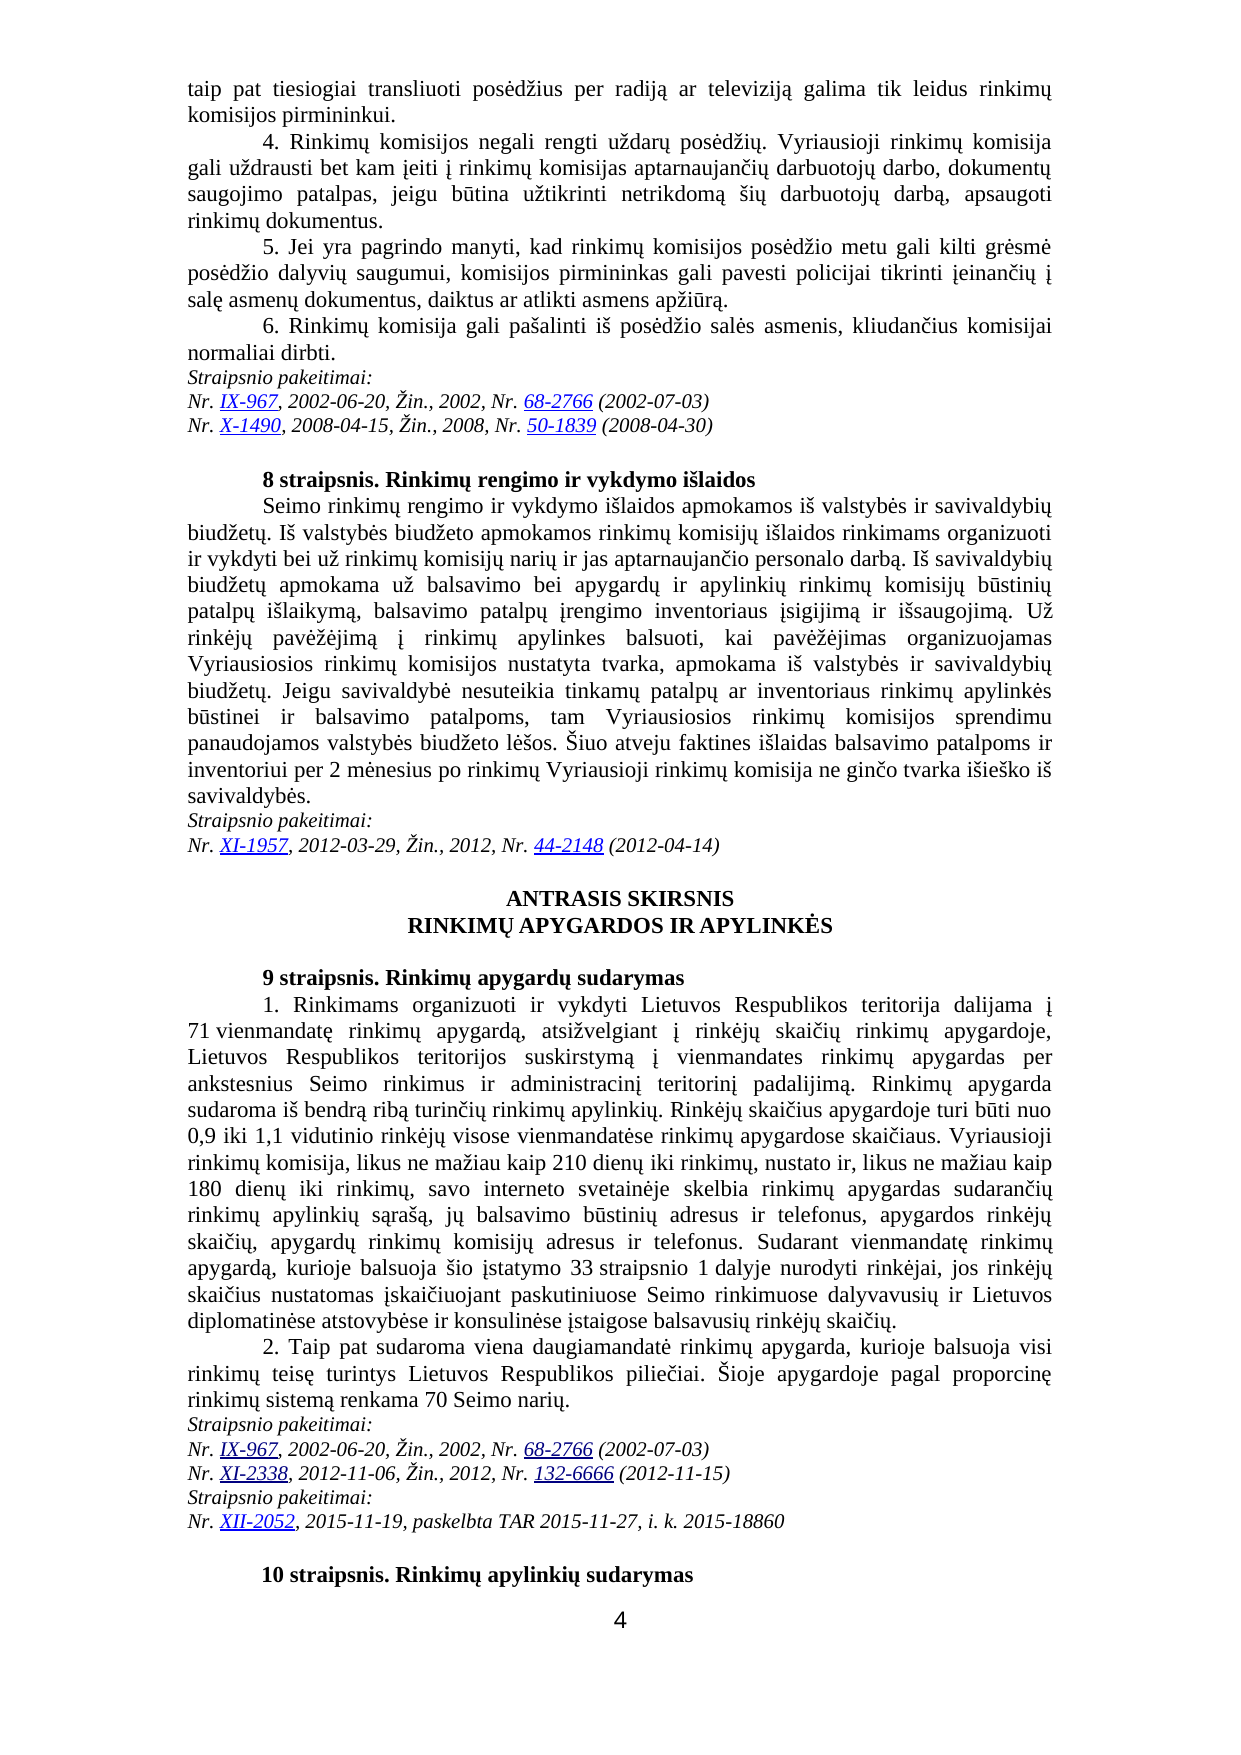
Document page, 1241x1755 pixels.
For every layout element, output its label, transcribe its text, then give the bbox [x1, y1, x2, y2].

text 6. Rinkimų komisija gali pašalinti iš posėdžio salės asmenis, kliudančius komisijai normaliai dirbti. [187, 312, 1053, 365]
text 9 straipsnis. Rinkimų apygardų sudarymas [187, 964, 1053, 991]
text taip pat tiesiogiai transliuoti posėdžius per radiją ar televiziją galima tik leidus rinkimų komisijos pirmininkui. [187, 75, 1053, 128]
text Nr. XI-1957, 2012-03-29, Žin., 2012, Nr. 44-2148 (2012-04-14) [187, 832, 1053, 857]
text Straipsnio pakeitimai: [187, 365, 1053, 389]
text 1. Rinkimams organizuoti ir vykdyti Lietuvos Respublikos teritorija dalijama į 71 vienmandatę rinkimų apygardą, atsižvelgiant į rinkėjų skaičių rinkimų apygardoje, Lietuvos Respublikos teritorijos suskirstymą į vienmandates rinkimų apygardas per ankstesnius Seimo rinkimus ir administracinį teritorinį padalijimą. Rinkimų apygarda sudaroma iš bendrą ribą turinčių rinkimų apylinkių. Rinkėjų skaičius apygardoje turi būti nuo 0,9 iki 1,1 vidutinio rinkėjų visose vienmandatėse rinkimų apygardose skaičiaus. Vyriausioji rinkimų komisija, likus ne mažiau kaip 210 dienų iki rinkimų, nustato ir, likus ne mažiau kaip 180 dienų iki rinkimų, savo interneto svetainėje skelbia rinkimų apygardas sudarančių rinkimų apylinkių sąrašą, jų balsavimo būstinių adresus ir telefonus, apygardos rinkėjų skaičių, apygardų rinkimų komisijų adresus ir telefonus. Sudarant vienmandatę rinkimų apygardą, kurioje balsuoja šio įstatymo 33 straipsnio 1 dalyje nurodyti rinkėjai, jos rinkėjų skaičius nustatomas įskaičiuojant paskutiniuose Seimo rinkimuose dalyvavusių ir Lietuvos diplomatinėse atstovybėse ir konsulinėse įstaigose balsavusių rinkėjų skaičių. [187, 991, 1053, 1333]
text Nr. XII-2052, 2015-11-19, paskelbta TAR 2015-11-27, i. k. 2015-18860 [187, 1509, 1053, 1533]
text Nr. XI-2338, 2012-11-06, Žin., 2012, Nr. 132-6666 (2012-11-15) [187, 1461, 1053, 1484]
text RINKIMŲ APYGARDOS IR APYLINKĖS [187, 912, 1053, 938]
text Nr. IX-967, 2002-06-20, Žin., 2002, Nr. 68-2766 (2002-07-03) [187, 1436, 1053, 1461]
text Straipsnio pakeitimai: [187, 1412, 1053, 1436]
text Nr. IX-967, 2002-06-20, Žin., 2002, Nr. 68-2766 (2002-07-03) [187, 389, 1053, 413]
text Straipsnio pakeitimai: [187, 1484, 1053, 1509]
text 10 straipsnis. Rinkimų apylinkių sudarymas [187, 1561, 1053, 1588]
text 2. Taip pat sudaroma viena daugiamandatė rinkimų apygarda, kurioje balsuoja visi rinkimų teisę turintys Lietuvos Respublikos piliečiai. Šioje apygardoje pagal proporcinę rinkimų sistemą renkama 70 Seimo narių. [187, 1333, 1053, 1412]
text Nr. X-1490, 2008-04-15, Žin., 2008, Nr. 50-1839 (2008-04-30) [187, 413, 1053, 437]
text 4. Rinkimų komisijos negali rengti uždarų posėdžių. Vyriausioji rinkimų komisija gali uždrausti bet kam įeiti į rinkimų komisijas aptarnaujančių darbuotojų darbo, dokumentų saugojimo patalpas, jeigu būtina užtikrinti netrikdomą šių darbuotojų darbą, apsaugoti rinkimų dokumentus. [187, 128, 1053, 233]
text 8 straipsnis. Rinkimų rengimo ir vykdymo išlaidos [187, 466, 1053, 492]
text ANTRASIS SKIRSNIS [187, 885, 1053, 912]
text 5. Jei yra pagrindo manyti, kad rinkimų komisijos posėdžio metu gali kilti grėsmė posėdžio dalyvių saugumui, komisijos pirmininkas gali pavesti policijai tikrinti įeinančių į salę asmenų dokumentus, daiktus ar atlikti asmens apžiūrą. [187, 233, 1053, 312]
text Seimo rinkimų rengimo ir vykdymo išlaidos apmokamos iš valstybės ir savivaldybių biudžetų. Iš valstybės biudžeto apmokamos rinkimų komisijų išlaidos rinkimams organizuoti ir vykdyti bei už rinkimų komisijų narių ir jas aptarnaujančio personalo darbą. Iš savivaldybių biudžetų apmokama už balsavimo bei apygardų ir apylinkių rinkimų komisijų būstinių patalpų išlaikymą, balsavimo patalpų įrengimo inventoriaus įsigijimą ir išsaugojimą. Už rinkėjų pavėžėjimą į rinkimų apylinkes balsuoti, kai pavėžėjimas organizuojamas Vyriausiosios rinkimų komisijos nustatyta tvarka, apmokama iš valstybės ir savivaldybių biudžetų. Jeigu savivaldybė nesuteikia tinkamų patalpų ar inventoriaus rinkimų apylinkės būstinei ir balsavimo patalpoms, tam Vyriausiosios rinkimų komisijos sprendimu panaudojamos valstybės biudžeto lėšos. Šiuo atveju faktines išlaidas balsavimo patalpoms ir inventoriui per 2 mėnesius po rinkimų Vyriausioji rinkimų komisija ne ginčo tvarka išieško iš savivaldybės. [187, 492, 1053, 808]
text Straipsnio pakeitimai: [187, 808, 1053, 832]
